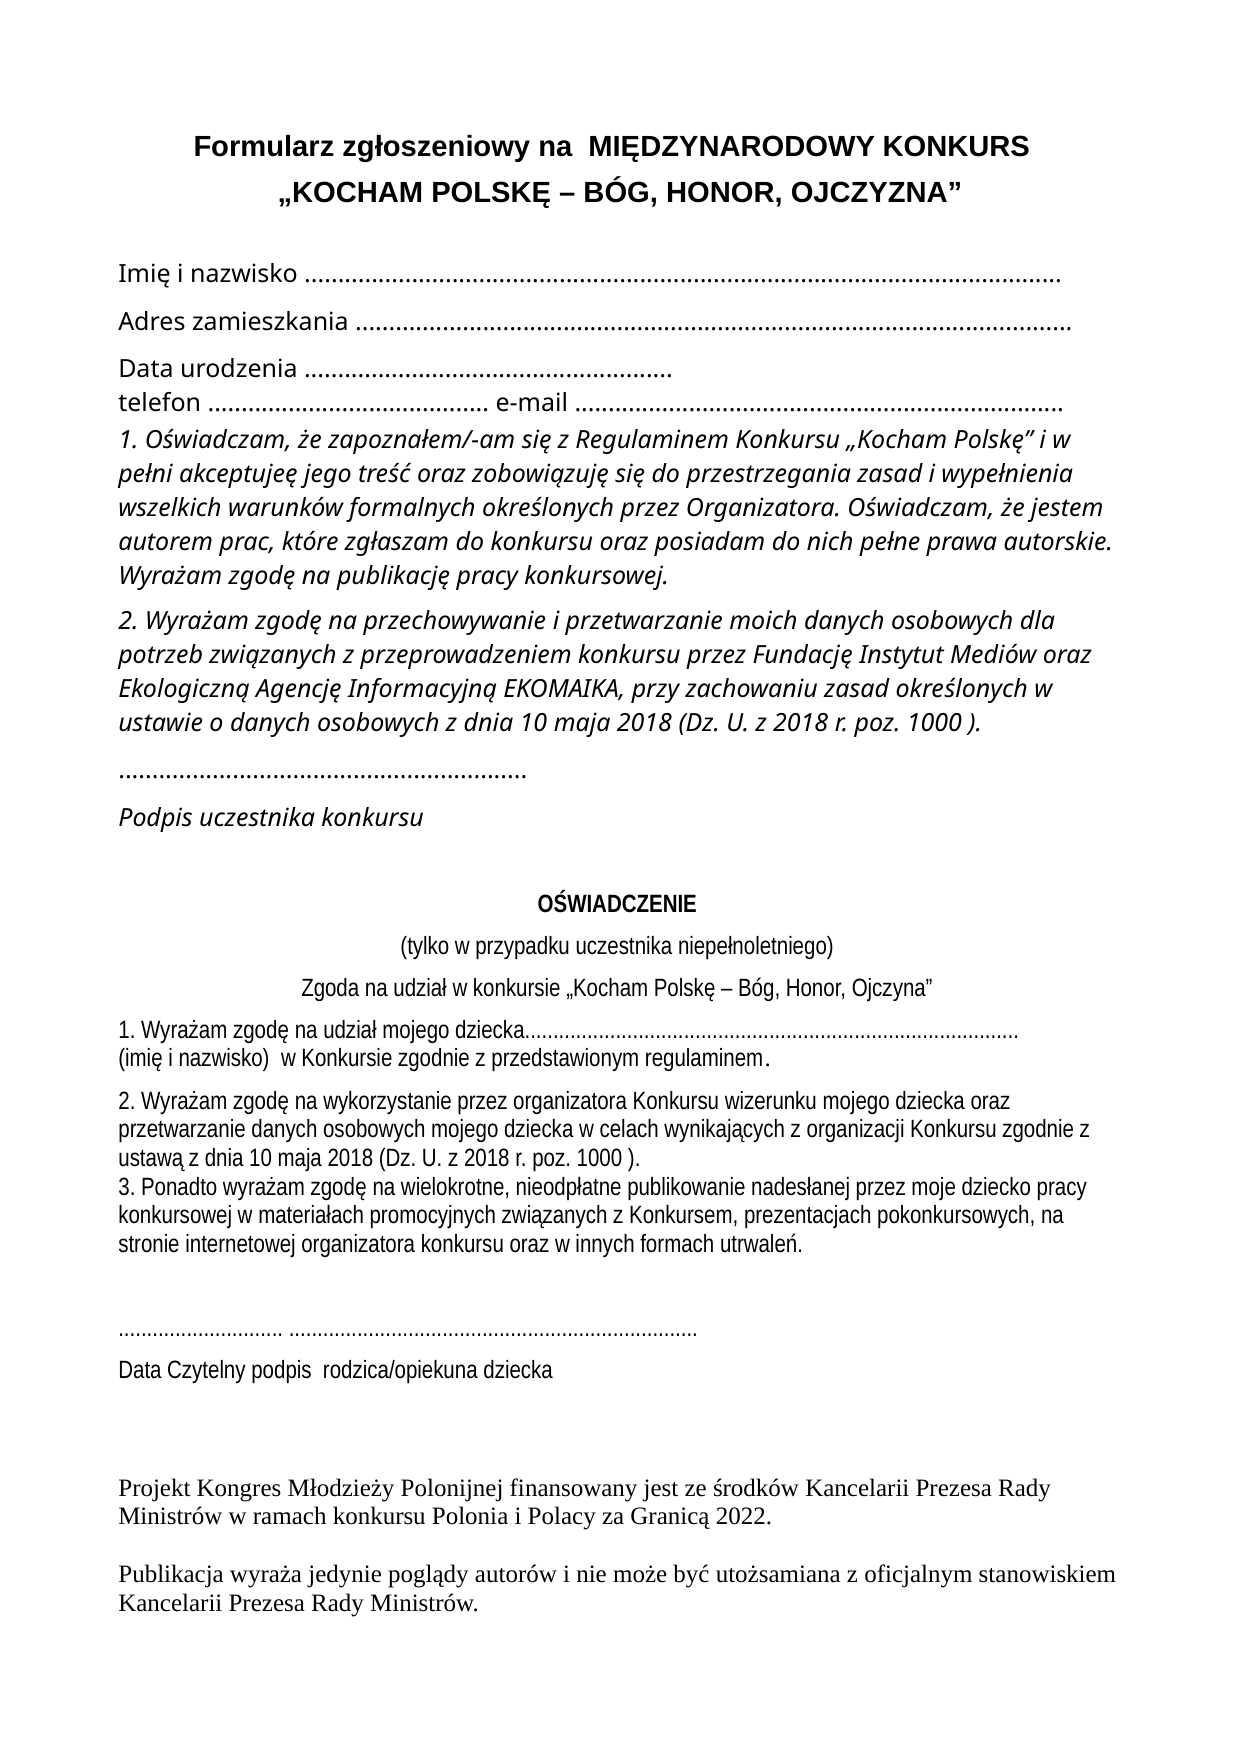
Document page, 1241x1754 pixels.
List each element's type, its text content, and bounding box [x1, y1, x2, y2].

text Zgoda na udział w konkursie „Kocham Polskę – Bóg, Honor, Ojczyna” [118, 973, 1122, 1001]
text 2. Wyrażam zgodę na wykorzystanie przez organizatora Konkursu wizerunku mojego dziecka oraz przetwarzanie danych osobowych mojego dziecka w celach wynikających z organizacji Konkursu zgodnie z ustawą z dnia 10 maja 2018 (Dz. U. z 2018 r. poz. 1000 ). 3. Ponadto wyrażam zgodę na wielokrotne, nieodpłatne publikowanie nadesłanej przez moje dziecko pracy konkursowej w materiałach promocyjnych związanych z Konkursem, prezentacjach pokonkursowych, na stronie internetowej organizatora konkursu oraz w innych formach utrwaleń. [118, 1086, 1122, 1257]
text 1. Wyrażam zgodę na udział mojego dziecka....................................................................................... (imię i nazwisko) w Konkursie zgodnie z przedstawionym regulaminem. [118, 1015, 1122, 1072]
text „KOCHAM POLSKĘ – BÓG, HONOR, OJCZYZNA” [118, 175, 1122, 209]
text Data urodzenia ....................................................... telefon .......................................... e-mail ......................................................................... [118, 351, 1122, 419]
text (tylko w przypadku uczestnika niepełnoletniego) [118, 931, 1122, 959]
text Formularz zgłoszeniowy na MIĘDZYNARODOWY KONKURS [118, 128, 1122, 162]
text Data Czytelny podpis rodzica/opiekuna dziecka [118, 1355, 1122, 1383]
text Podpis uczestnika konkursu [118, 799, 1122, 833]
text 1. Oświadczam, że zapoznałem/-am się z Regulaminem Konkursu „Kocham Polskę” i w pełni akceptujeę jego treść oraz zobowiązuję się do przestrzegania zasad i wypełnienia wszelkich warunków formalnych określonych przez Organizatora. Oświadczam, że jestem autorem prac, które zgłaszam do konkursu oraz posiadam do nich pełne prawa autorskie. Wyrażam zgodę na publikację pracy konkursowej. [118, 422, 1122, 592]
text ............................................................. [118, 752, 1122, 786]
text Projekt Kongres Młodzieży Polonijnej finansowany jest ze środków Kancelarii Prezesa Rady Ministrów w ramach konkursu Polonia i Polacy za Granicą 2022. [118, 1473, 1122, 1530]
text OŚWIADCZENIE [118, 889, 1122, 917]
text Imię i nazwisko ................................................................................................................. [118, 222, 1122, 290]
text Publikacja wyraża jedynie poglądy autorów i nie może być utożsamiana z oficjalnym stanowiskiem Kancelarii Prezesa Rady Ministrów. [118, 1559, 1122, 1616]
text Adres zamieszkania ........................................................................................................... [118, 303, 1122, 337]
text 2. Wyrażam zgodę na przechowywanie i przetwarzanie moich danych osobowych dla potrzeb związanych z przeprowadzeniem konkursu przez Fundację Instytut Mediów oraz Ekologiczną Agencję Informacyjną EKOMAIKA, przy zachowaniu zasad określonych w ustawie o danych osobowych z dnia 10 maja 2018 (Dz. U. z 2018 r. poz. 1000 ). [118, 602, 1122, 739]
text ............................. ........................................................................ [118, 1313, 1122, 1341]
